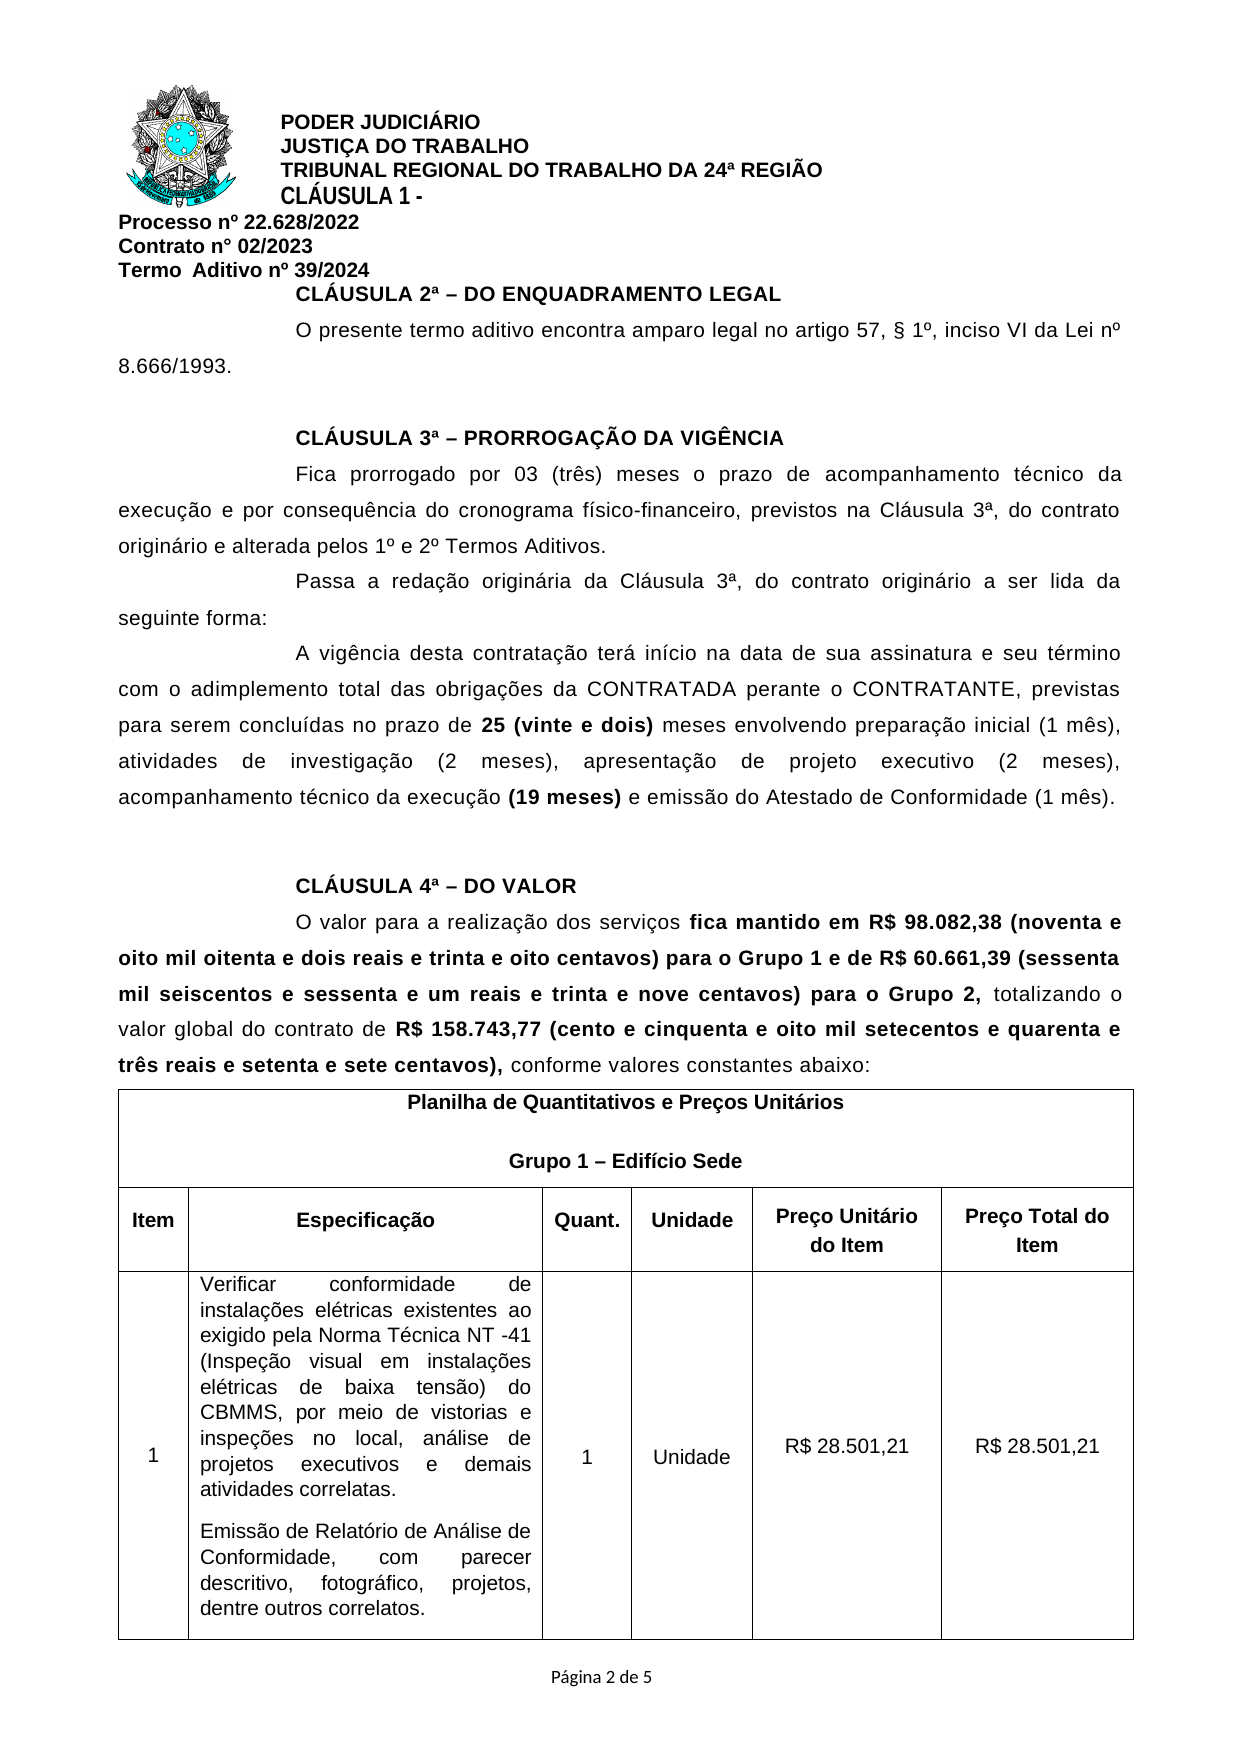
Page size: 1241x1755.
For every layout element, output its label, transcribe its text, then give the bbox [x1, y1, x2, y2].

table_cell Unidade [632, 1272, 752, 1638]
text Fica prorrogado por 03 (três) meses o prazo de acompanhamento técnico da execução e por consequência do cronograma físico-financeiro, previstos na Cláusula 3ª, do contrato originário e alterada pelos 1º e 2º Termos Aditivos. [118, 462, 1122, 557]
table_cell R$ 28.501,21 [753, 1272, 941, 1638]
table_cell Preço Total do Item [942, 1188, 1133, 1271]
text Passa a redação originária da Cláusula 3ª, do contrato originário a ser lida da seguinte forma: [118, 569, 1122, 629]
table_cell 1 [119, 1272, 188, 1638]
table_cell 1 [543, 1272, 631, 1638]
text CLÁUSULA 3ª – PRORROGAÇÃO DA VIGÊNCIA [118, 426, 1122, 449]
table_cell Preço Unitário do Item [753, 1188, 941, 1271]
table_cell Quant. [543, 1188, 631, 1271]
table_cell Especificação [189, 1188, 542, 1271]
table_header Planilha de Quantitativos e Preços Unitários Grupo 1 – Edifício Sede [119, 1090, 1133, 1187]
table_cell Unidade [632, 1188, 752, 1271]
table_cell Verificar conformidade de instalações elétricas existentes ao exigido pela Norma Técnica NT -41 (Inspeção visual em instalações elétricas de baixa tensão) do CBMMS, por meio de vistorias e inspeções no local, análise de projetos executivos e demais atividades correlatas. Emissão de Relatório de Análise de Conformidade, com parecer descritivo, fotográfico, projetos, dentre outros correlatos. [189, 1272, 542, 1638]
text O valor para a realização dos serviços fica mantido em R$ 98.082,38 (noventa e oito mil oitenta e dois reais e trinta e oito centavos) para o Grupo 1 e de R$ 60.661,39 (sessenta mil seiscentos e sessenta e um reais e trinta e nove centavos) para o Grupo 2, totalizando o valor global do contrato de R$ 158.743,77 (cento e cinquenta e oito mil setecentos e quarenta e três reais e setenta e sete centavos), conforme valores constantes abaixo: [118, 909, 1122, 1077]
table_cell Item [119, 1188, 188, 1271]
text CLÁUSULA 2ª – DO ENQUADRAMENTO LEGAL [118, 282, 1122, 306]
text O presente termo aditivo encontra amparo legal no artigo 57, § 1º, inciso VI da Lei nº 8.666/1993. [118, 318, 1122, 378]
table_cell R$ 28.501,21 [942, 1272, 1133, 1638]
text CLÁUSULA 4ª – DO VALOR [118, 873, 1122, 897]
text A vigência desta contratação terá início na data de sua assinatura e seu término com o adimplemento total das obrigações da CONTRATADA perante o CONTRATANTE, previstas para serem concluídas no prazo de 25 (vinte e dois) meses envolvendo preparação inicial (1 mês), atividades de investigação (2 meses), apresentação de projeto executivo (2 meses), acompanhamento técnico da execução (19 meses) e emissão do Atestado de Conformidade (1 mês). [118, 641, 1122, 809]
